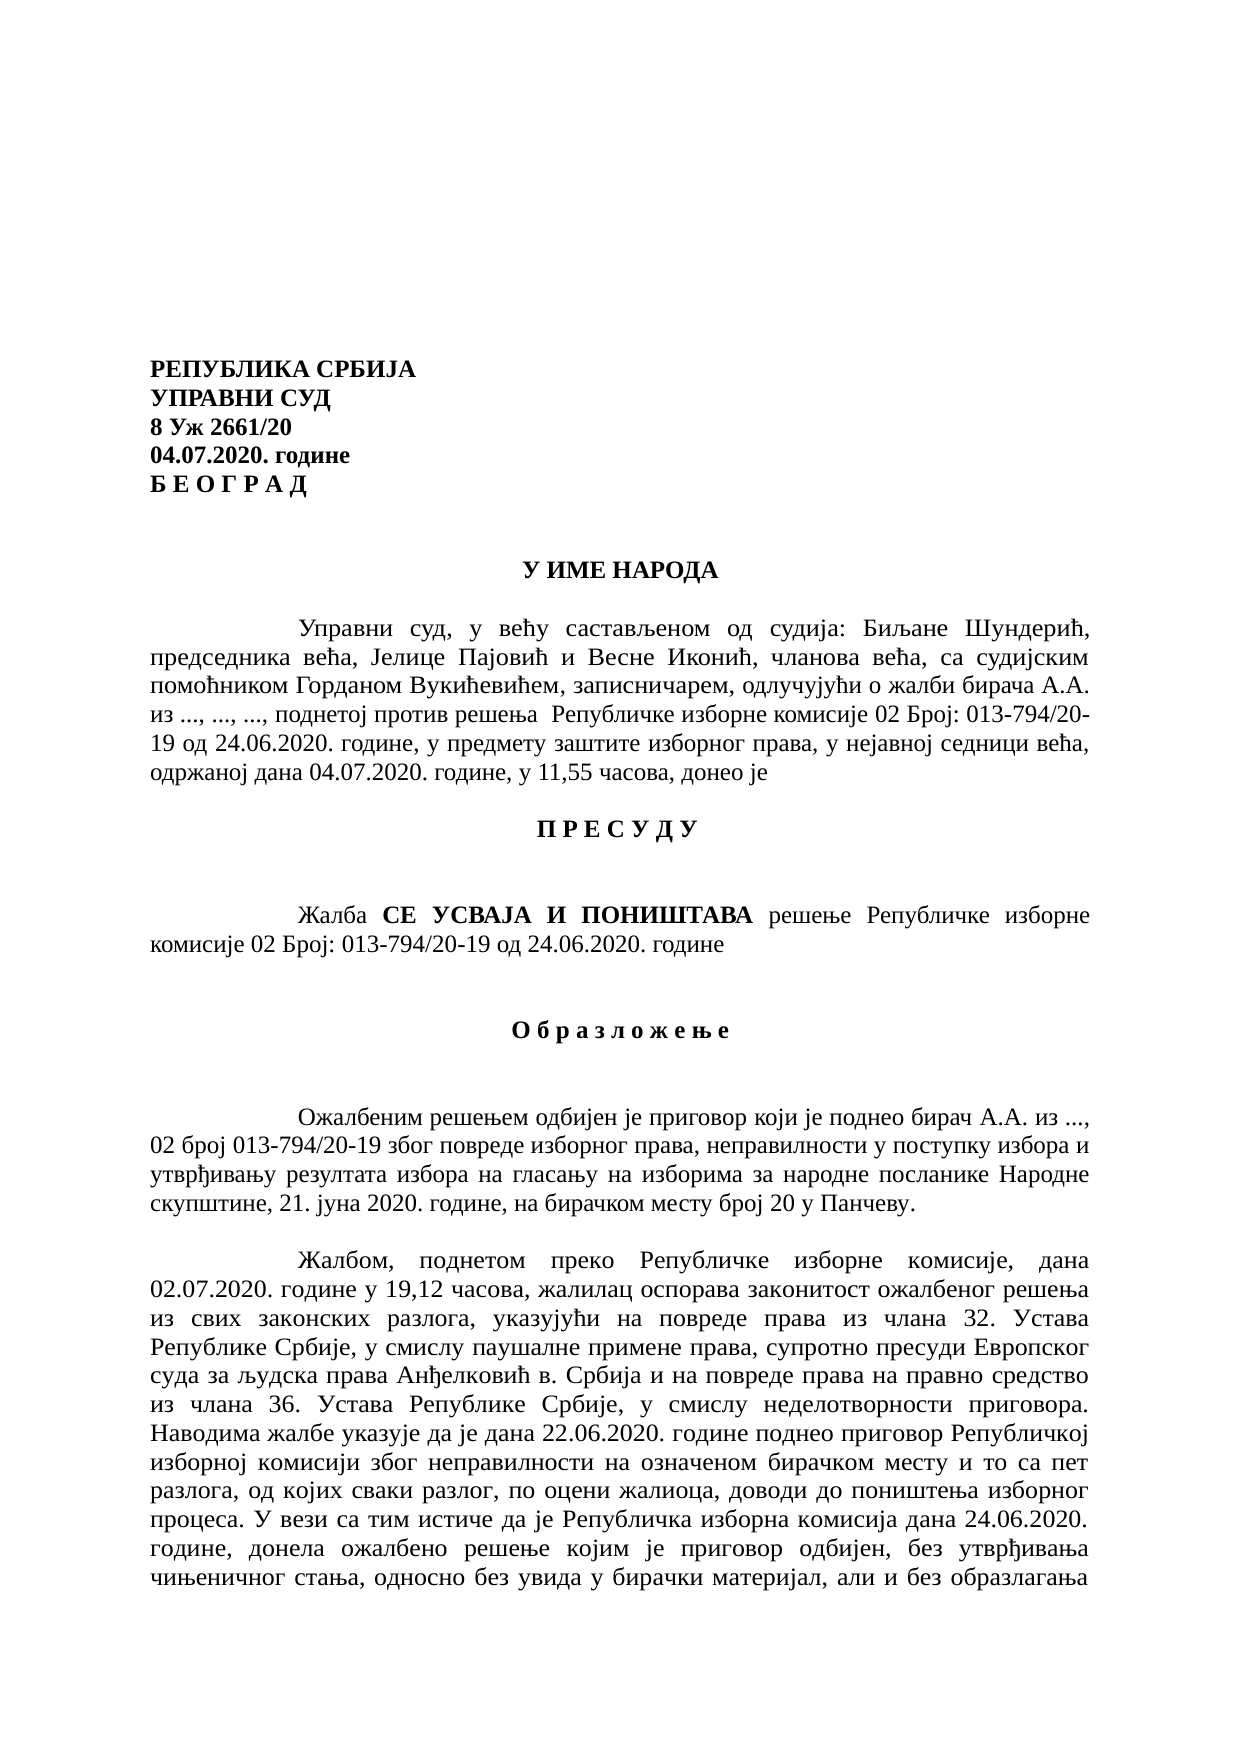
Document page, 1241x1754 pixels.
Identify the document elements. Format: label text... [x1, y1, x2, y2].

text У ИМЕ НАРОДА [150, 555, 1090, 584]
text О б р а з л о ж е њ е [150, 1015, 1090, 1044]
text Ожалбеним решењем одбијен је приговор који је поднео бирач A.A. из ..., 02 број 013-794/20-19 због повреде изборног права, неправилности у поступку избора и утврђивању резултата избора на гласању на изборима за народне посланике Народне скупштине, 21. јуна 2020. године, на бирачком месту број 20 у Панчеву. [150, 1102, 1090, 1217]
text УПРАВНИ СУД [150, 383, 1090, 412]
text 8 Уж 2661/20 [150, 412, 1090, 440]
text П Р Е С У Д У [150, 814, 1090, 843]
text РЕПУБЛИКА СРБИЈА [150, 148, 1090, 383]
text Управни суд, у већу састављеном од судија: Биљане Шундерић, председника већа, Јелице Пајовић и Весне Иконић, чланова већа, са судијским помоћником Горданом Вукићевићем, записничарем, одлучујући о жалби бирача A.A. из ..., ..., ..., поднетој против решења Републичке изборне комисије 02 Број: 013-794/20-19 од 24.06.2020. године, у предмету заштите изборног права, у нејавној седници већа, одржаној дана 04.07.2020. године, у 11,55 часова, донео је [150, 613, 1090, 785]
text Б Е О Г Р А Д [150, 469, 1090, 498]
text Жалба СЕ УСВАЈА И ПОНИШТАВА решење Републичке изборне комисије 02 Број: 013-794/20-19 од 24.06.2020. године [150, 900, 1090, 958]
text 04.07.2020. године [150, 440, 1090, 469]
text Жалбом, поднетом преко Републичке изборне комисије, дана 02.07.2020. године у 19,12 часова, жалилац оспорава законитост ожалбеног решења из свих законских разлога, указујући на повреде права из члана 32. Устава Републике Србије, у смислу паушалне примене права, супротно пресуди Европског суда за људска права Анђелковић в. Србија и на повреде права на правно средство из члана 36. Устава Републике Србије, у смислу неделотворности приговора. Наводима жалбе указује да је дана 22.06.2020. године поднео приговор Републичкој изборној комисији због неправилности на означеном бирачком месту и то са пет разлога, од којих сваки разлог, по оцени жалиоца, доводи до поништења изборног процеса. У вези са тим истиче да је Републичка изборна комисија дана 24.06.2020. године, донела ожалбено решење којим је приговор одбијен, без утврђивања чињеничног стања, односно без увида у бирачки материјал, али и без образлагања [150, 1245, 1090, 1590]
